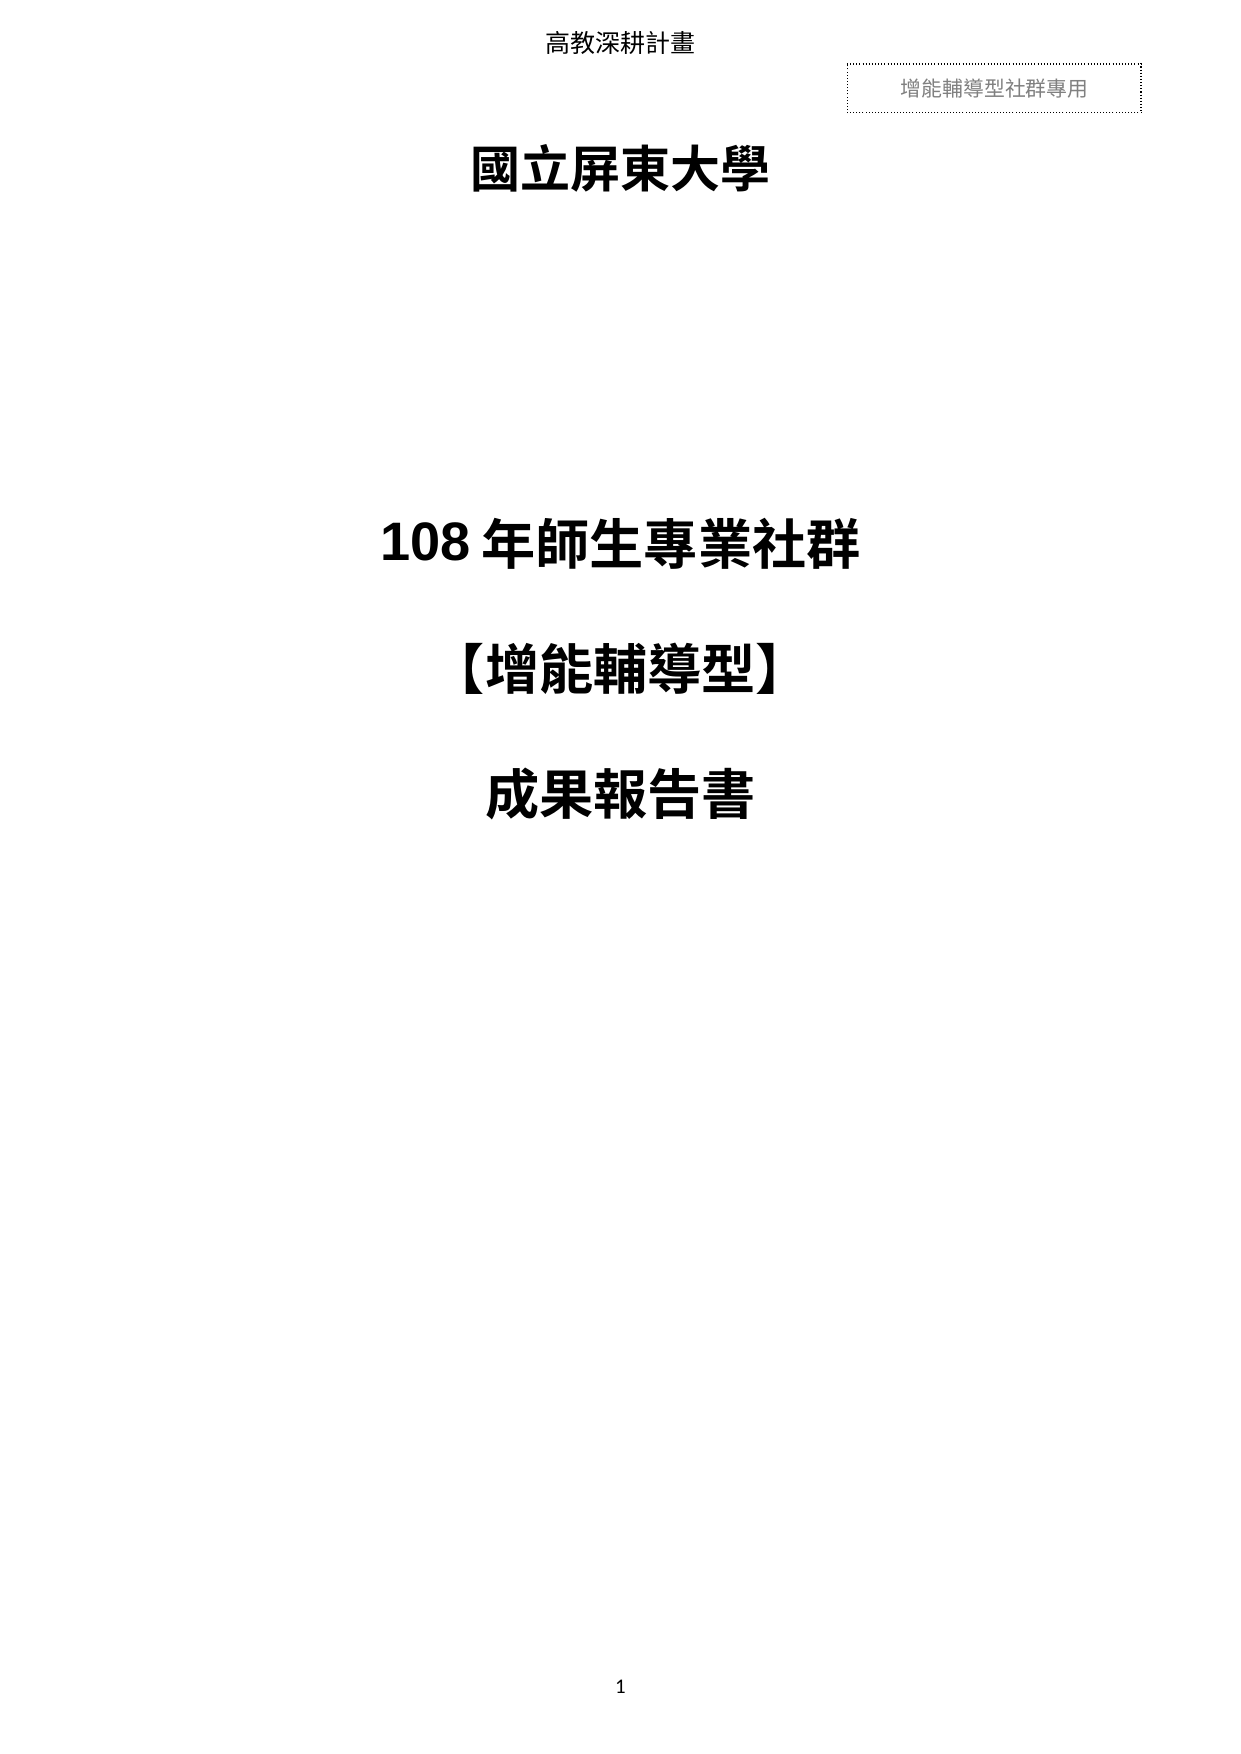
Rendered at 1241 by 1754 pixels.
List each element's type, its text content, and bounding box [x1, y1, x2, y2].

text 108年師生專業社群 [75, 468, 1165, 593]
text 【增能輔導型】 [75, 593, 1165, 718]
text 增能輔導型社群專用 [863, 72, 1125, 103]
text 成果報告書 [75, 718, 1165, 843]
text 國立屏東大學 [75, 63, 1165, 218]
